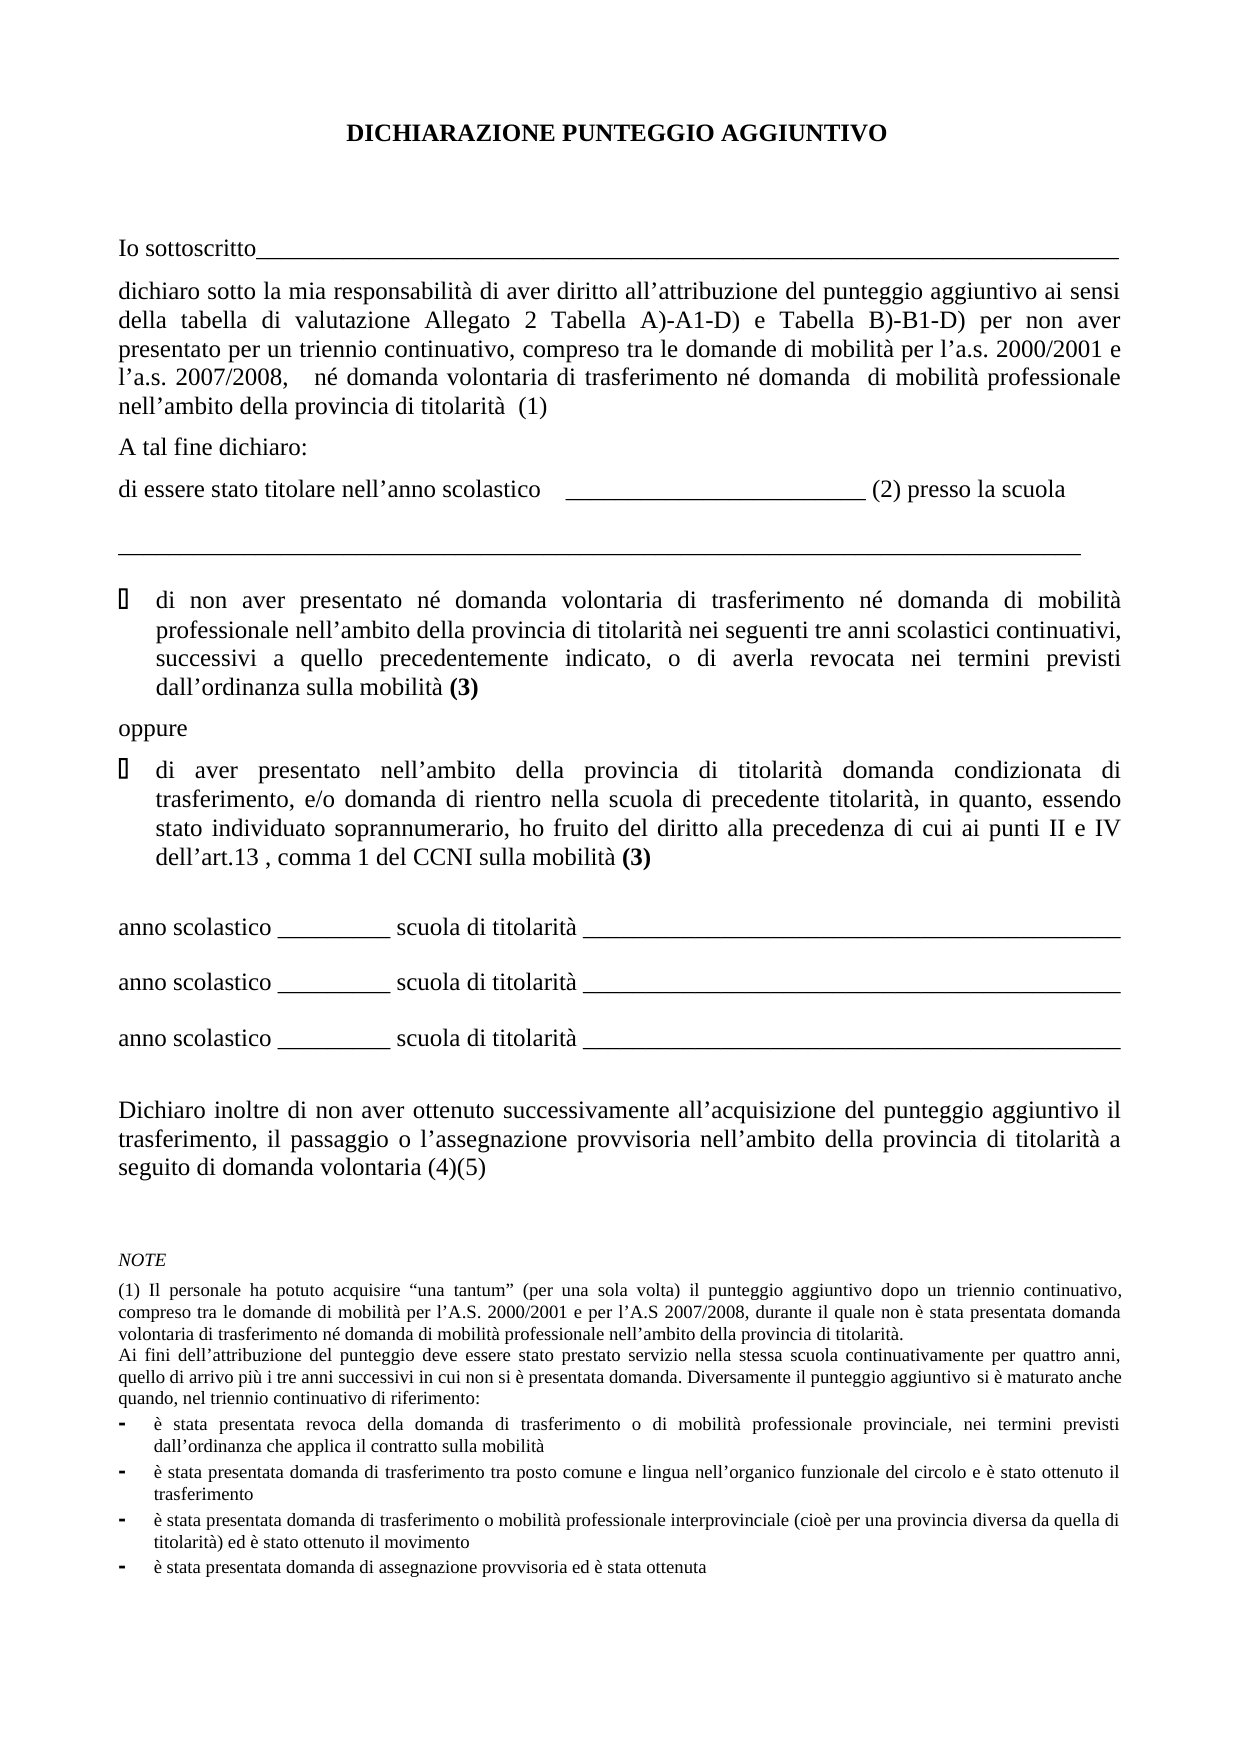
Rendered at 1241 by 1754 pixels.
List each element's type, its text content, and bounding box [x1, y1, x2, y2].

list è stata presentata revoca della domanda di trasferimento o di mobilità professionale provinciale, nei termini previsti dall’ordinanza che applica il contratto sulla mobilità [118, 1409, 1122, 1457]
text anno scolastico _________ scuola di titolarità ___________________________________________ [118, 967, 1122, 996]
list di aver presentato nell’ambito della provincia di titolarità domanda condizionata di trasferimento, e/o domanda di rientro nella scuola di precedente titolarità, in quanto, essendo stato individuato soprannumerario, ho fruito del diritto alla precedenza di cui ai punti II e IV dell’art.13 , comma 1 del CCNI sulla mobilità (3) [118, 755, 1122, 871]
text NOTE [118, 1249, 1122, 1271]
text (1) Il personale ha potuto acquisire “una tantum” (per una sola volta) il punteggio aggiuntivo dopo un triennio continuativo, compreso tra le domande di mobilità per l’A.S. 2000/2001 e per l’A.S 2007/2008, durante il quale non è stata presentata domanda volontaria di trasferimento né domanda di mobilità professionale nell’ambito della provincia di titolarità. [118, 1279, 1122, 1344]
text Ai fini dell’attribuzione del punteggio deve essere stato prestato servizio nella stessa scuola continuativamente per quattro anni, quello di arrivo più i tre anni successivi in cui non si è presentata domanda. Diversamente il punteggio aggiuntivo si è maturato anche quando, nel triennio continuativo di riferimento: [118, 1344, 1122, 1409]
list è stata presentata domanda di assegnazione provvisoria ed è stata ottenuta [118, 1552, 1122, 1579]
text anno scolastico _________ scuola di titolarità ___________________________________________ [118, 912, 1122, 941]
text dichiaro sotto la mia responsabilità di aver diritto all’attribuzione del punteggio aggiuntivo ai sensi della tabella di valutazione Allegato 2 Tabella A)-A1-D) e Tabella B)-B1-D) per non aver presentato per un triennio continuativo, compreso tra le domande di mobilità per l’a.s. 2000/2001 e l’a.s. 2007/2008, né domanda volontaria di trasferimento né domanda di mobilità professionale nell’ambito della provincia di titolarità (1) [118, 276, 1122, 420]
text DICHIARAZIONE PUNTEGGIO AGGIUNTIVO [118, 118, 1122, 147]
text _____________________________________________________________________________ [118, 529, 1122, 558]
text Io sottoscritto_____________________________________________________________________ [118, 233, 1122, 262]
text di essere stato titolare nell’anno scolastico ________________________ (2) presso la scuola [118, 474, 1122, 502]
text oppure [118, 713, 1122, 742]
text A tal fine dichiaro: [118, 432, 1122, 461]
text Dichiaro inoltre di non aver ottenuto successivamente all’acquisizione del punteggio aggiuntivo il trasferimento, il passaggio o l’assegnazione provvisoria nell’ambito della provincia di titolarità a seguito di domanda volontaria (4)(5) [118, 1095, 1122, 1181]
list di non aver presentato né domanda volontaria di trasferimento né domanda di mobilità professionale nell’ambito della provincia di titolarità nei seguenti tre anni scolastici continuativi, successivi a quello precedentemente indicato, o di averla revocata nei termini previsti dall’ordinanza sulla mobilità (3) [118, 585, 1122, 701]
list è stata presentata domanda di trasferimento tra posto comune e lingua nell’organico funzionale del circolo e è stato ottenuto il trasferimento [118, 1457, 1122, 1504]
list è stata presentata domanda di trasferimento o mobilità professionale interprovinciale (cioè per una provincia diversa da quella di titolarità) ed è stato ottenuto il movimento [118, 1504, 1122, 1552]
text anno scolastico _________ scuola di titolarità ___________________________________________ [118, 1023, 1122, 1052]
